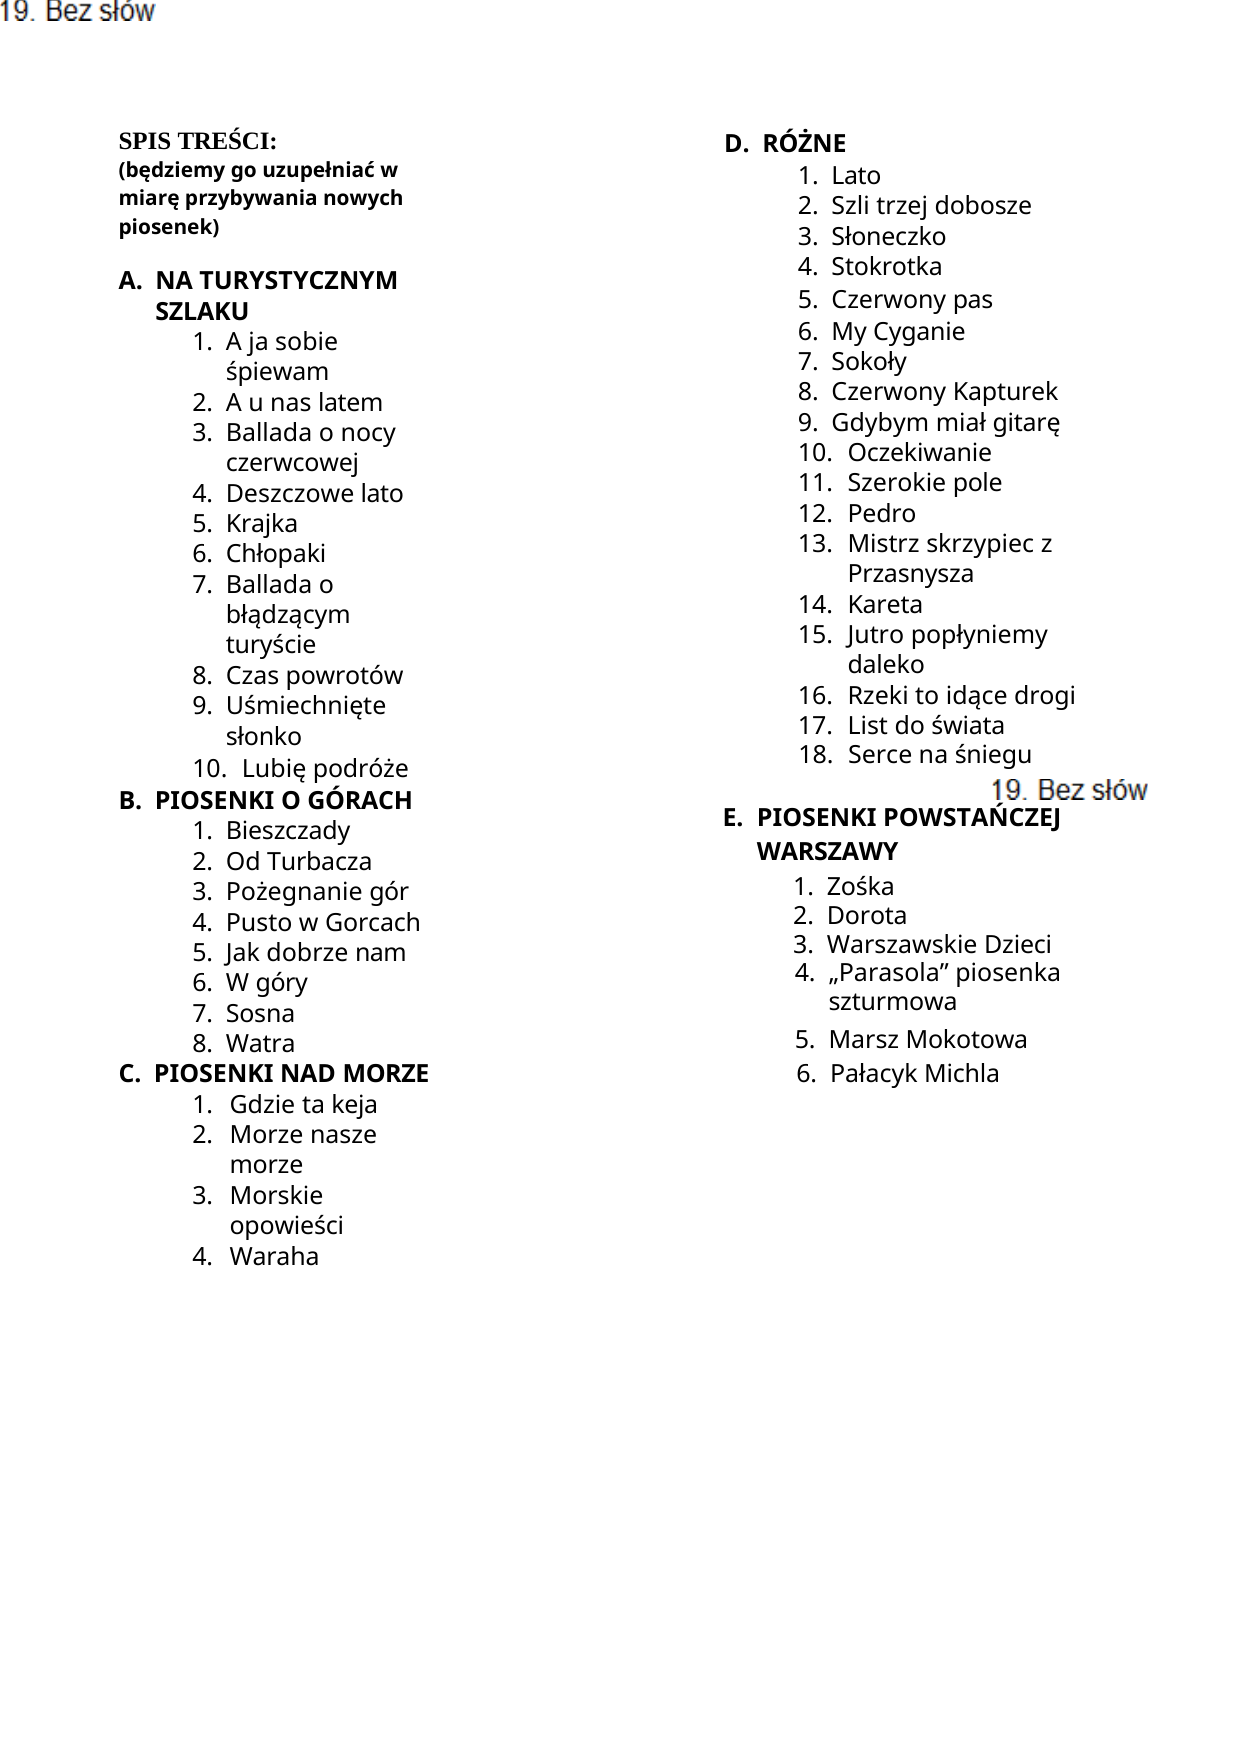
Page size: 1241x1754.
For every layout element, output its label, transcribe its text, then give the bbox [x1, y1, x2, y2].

list Słoneczko [798, 221, 1122, 251]
list Pusto w Gorcach [192, 907, 430, 937]
list Szli trzej dobosze [798, 191, 1122, 221]
list Jak dobrze nam [192, 937, 430, 967]
list Lato [798, 160, 1122, 191]
list Gdzie ta keja [192, 1089, 430, 1119]
list Pałacyk Michla [796, 1056, 1122, 1090]
list „Parasola” piosenka szturmowa [794, 959, 1122, 1016]
list Czerwony Kapturek [798, 377, 1122, 407]
list W góry [192, 967, 430, 998]
list A ja sobie śpiewam [192, 326, 430, 387]
list Ballada o nocy czerwcowej [192, 417, 430, 478]
list Od Turbacza [192, 846, 430, 876]
list Zośka [793, 871, 1122, 901]
text (będziemy go uzupełniać w miarę przybywania nowych piosenek) [118, 155, 430, 240]
list Watra [192, 1028, 430, 1059]
subtitle NA TURYSTYCZNYM SZLAKU [118, 266, 430, 326]
list Krajka [192, 508, 430, 539]
list Uśmiechnięte słonko [192, 690, 430, 751]
subtitle PIOSENKI POWSTAŃCZEJ WARSZAWY [722, 793, 1122, 868]
subtitle PIOSENKI NAD MORZE [118, 1059, 430, 1089]
list Mistrz skrzypiec z Przasnysza [798, 528, 1122, 589]
list Bieszczady [192, 816, 430, 846]
list Chłopaki [192, 539, 430, 569]
subtitle RÓŻNE [724, 126, 1122, 160]
subtitle PIOSENKI O GÓRACH [118, 785, 430, 816]
list Dorota [793, 901, 1122, 931]
list Kareta [798, 589, 1122, 619]
subtitle SPIS TREŚCI: [118, 126, 430, 155]
list Lubię podróże [192, 751, 430, 785]
list Oczekiwanie [798, 437, 1122, 468]
list Morskie opowieści [192, 1180, 430, 1241]
list Jutro popłyniemy daleko [798, 619, 1122, 680]
list Czas powrotów [192, 660, 430, 690]
list Serce na śniegu [798, 740, 1122, 769]
list Czerwony pas [798, 282, 1122, 316]
list Marsz Mokotowa [794, 1021, 1122, 1055]
list Pożegnanie gór [192, 876, 430, 907]
picture [992, 779, 1148, 800]
list List do świata [798, 711, 1122, 740]
list Szerokie pole [798, 468, 1122, 498]
list A u nas latem [192, 387, 430, 417]
list Sosna [192, 998, 430, 1028]
list Rzeki to idące drogi [798, 680, 1122, 711]
list Ballada o błądzącym turyście [192, 569, 430, 660]
list Warszawskie Dzieci [793, 931, 1122, 959]
list Pedro [798, 498, 1122, 528]
list Sokoły [798, 346, 1122, 376]
list Stokrotka [798, 251, 1122, 282]
list My Cyganie [798, 316, 1122, 346]
picture [0, 0, 156, 21]
list Gdybym miał gitarę [798, 407, 1122, 437]
list Deszczowe lato [192, 478, 430, 508]
list Waraha [192, 1241, 430, 1271]
list Morze nasze morze [192, 1119, 430, 1180]
